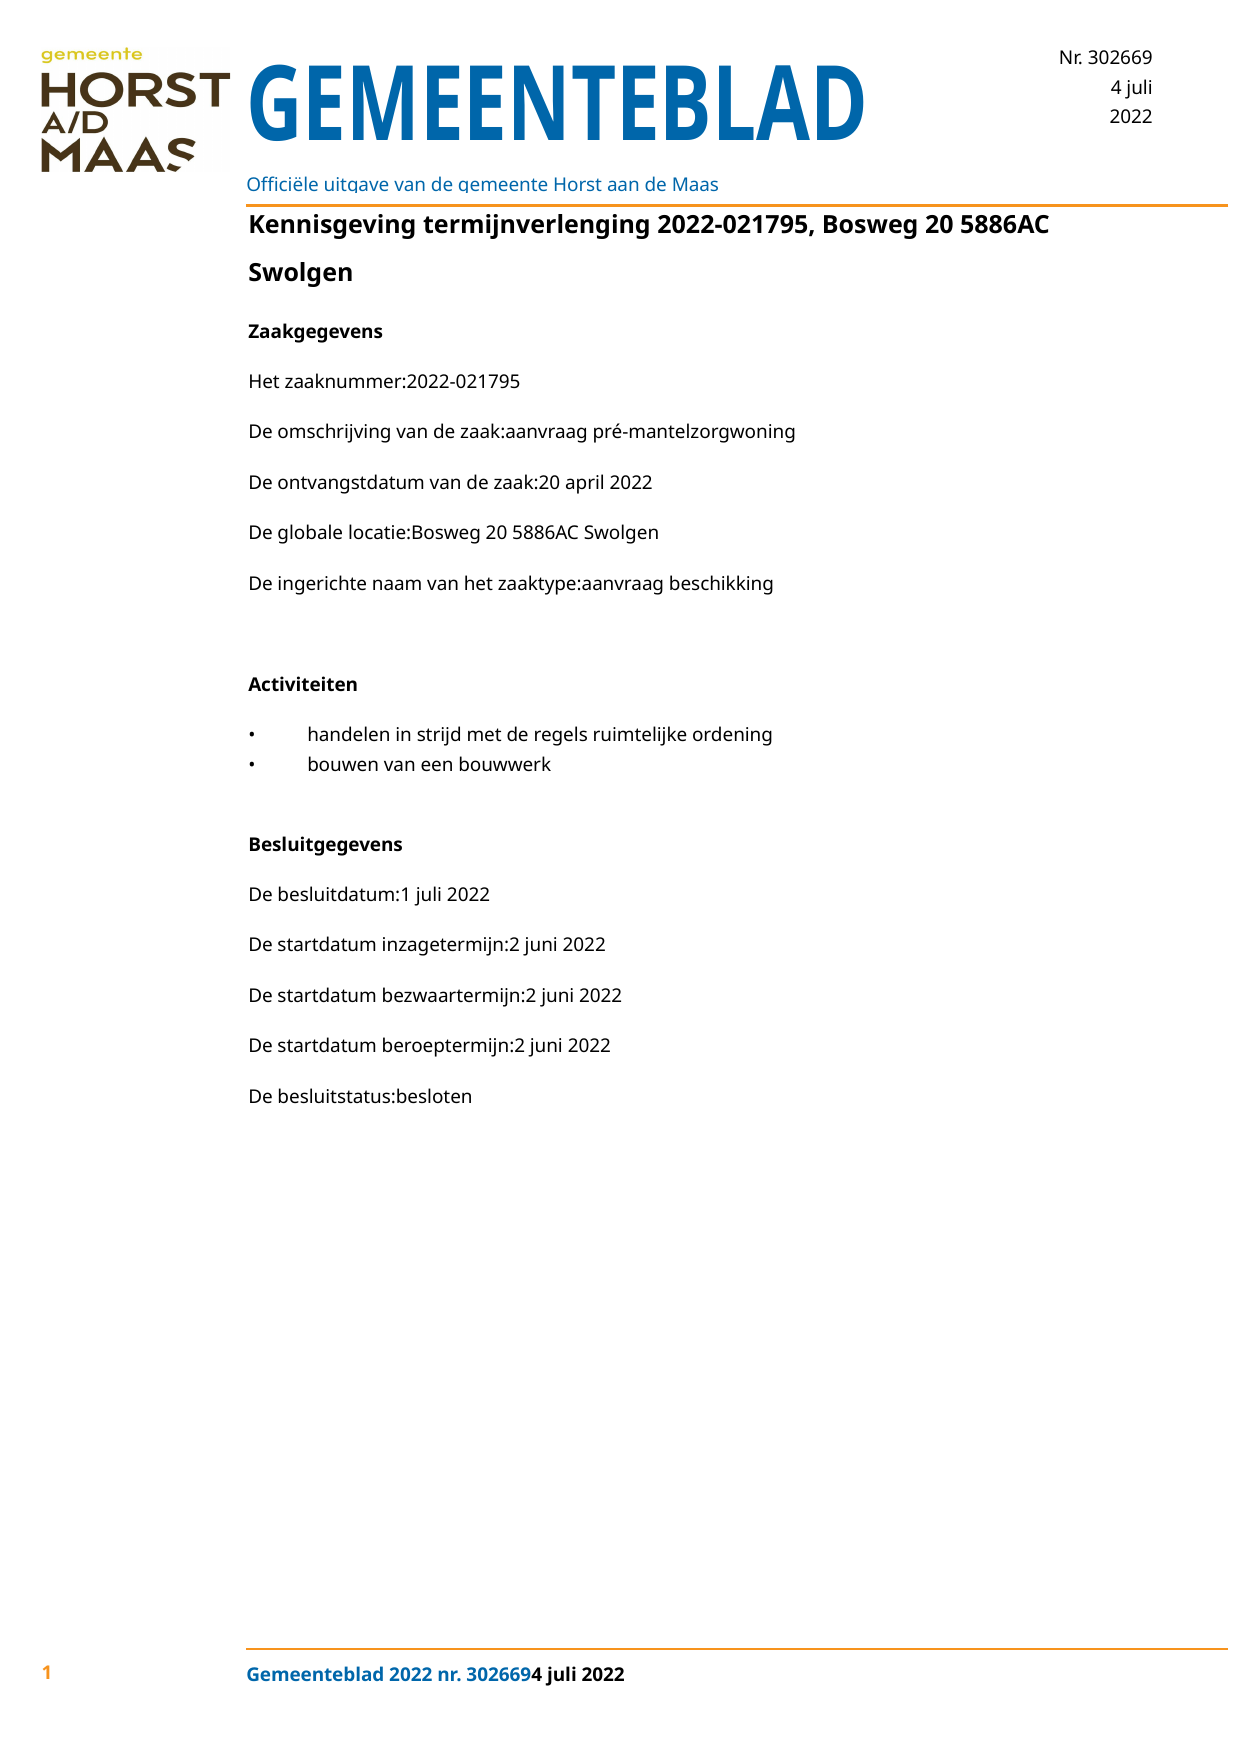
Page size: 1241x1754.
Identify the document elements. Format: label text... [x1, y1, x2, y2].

text Activiteiten [248, 671, 1152, 697]
text Besluitgegevens [248, 831, 1152, 857]
picture [41, 47, 231, 172]
list handelen in strijd met de regels ruimtelijke ordening [248, 721, 1152, 747]
text De startdatum bezwaartermijn:2 juni 2022 [248, 982, 1152, 1008]
text De omschrijving van de zaak:aanvraag pré-mantelzorgwoning [248, 419, 1152, 444]
text De startdatum inzagetermijn:2 juni 2022 [248, 932, 1152, 957]
text De ontvangstdatum van de zaak:20 april 2022 [248, 469, 1152, 495]
text De ingerichte naam van het zaaktype:aanvraag beschikking [248, 570, 1152, 596]
text De besluitdatum:1 juli 2022 [248, 881, 1152, 907]
text De startdatum beroeptermijn:2 juni 2022 [248, 1032, 1152, 1058]
text De globale locatie:Bosweg 20 5886AC Swolgen [248, 519, 1152, 545]
text Zaakgegevens [248, 318, 1152, 344]
list bouwen van een bouwwerk [248, 751, 1152, 777]
text De besluitstatus:besloten [248, 1083, 1152, 1109]
text Kennisgeving termijnverlenging 2022-021795, Bosweg 20 5886AC Swolgen [248, 207, 1152, 288]
text Het zaaknummer:2022-021795 [248, 368, 1152, 394]
